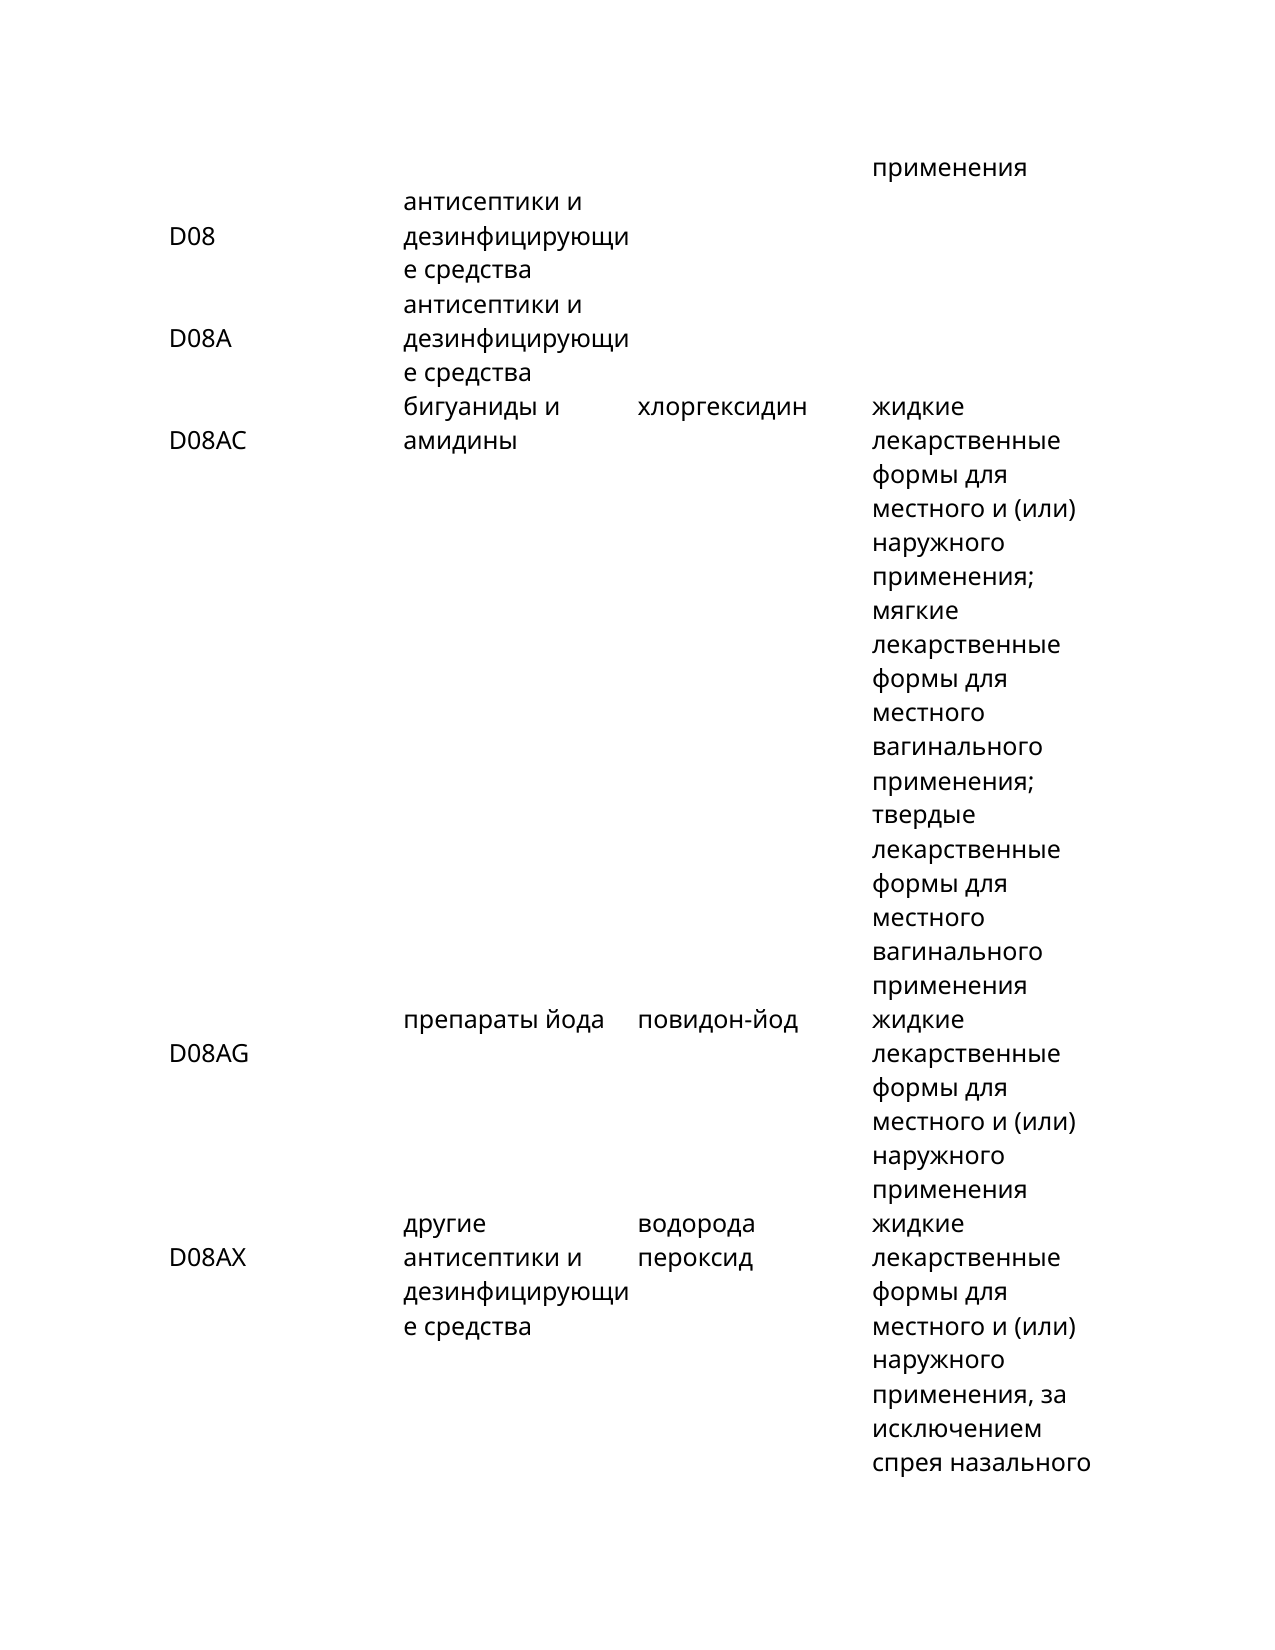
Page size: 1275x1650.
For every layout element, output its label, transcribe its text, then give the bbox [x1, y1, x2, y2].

table_cell [872, 184, 1106, 286]
table_cell D08AG [169, 1002, 403, 1206]
table_cell жидкие лекарственные формы для местного и (или) наружного применения [872, 1002, 1106, 1206]
table_cell [872, 286, 1106, 388]
table_cell D08AX [169, 1206, 403, 1478]
table_cell применения [872, 150, 1106, 184]
table_cell препараты йода [403, 1002, 637, 1206]
table_cell хлоргексидин [638, 389, 872, 1002]
table_cell D08 [169, 184, 403, 286]
table_cell D08A [169, 286, 403, 388]
table_cell жидкие лекарственные формы для местного и (или) наружного применения; мягкие лекарственные формы для местного вагинального применения; твердые лекарственные формы для местного вагинального применения [872, 389, 1106, 1002]
table_cell антисептики и дезинфицирующие средства [403, 286, 637, 388]
table_cell [403, 150, 637, 184]
table_cell жидкие лекарственные формы для местного и (или) наружного применения, за исключением спрея назального [872, 1206, 1106, 1478]
table_cell повидон-йод [638, 1002, 872, 1206]
table_cell [638, 286, 872, 388]
table_cell антисептики и дезинфицирующие средства [403, 184, 637, 286]
table_cell [169, 150, 403, 184]
table_cell бигуаниды и амидины [403, 389, 637, 1002]
table_cell [638, 184, 872, 286]
table_cell водорода пероксид [638, 1206, 872, 1478]
table_cell [638, 150, 872, 184]
table_cell другие антисептики и дезинфицирующие средства [403, 1206, 637, 1478]
table_cell D08AC [169, 389, 403, 1002]
